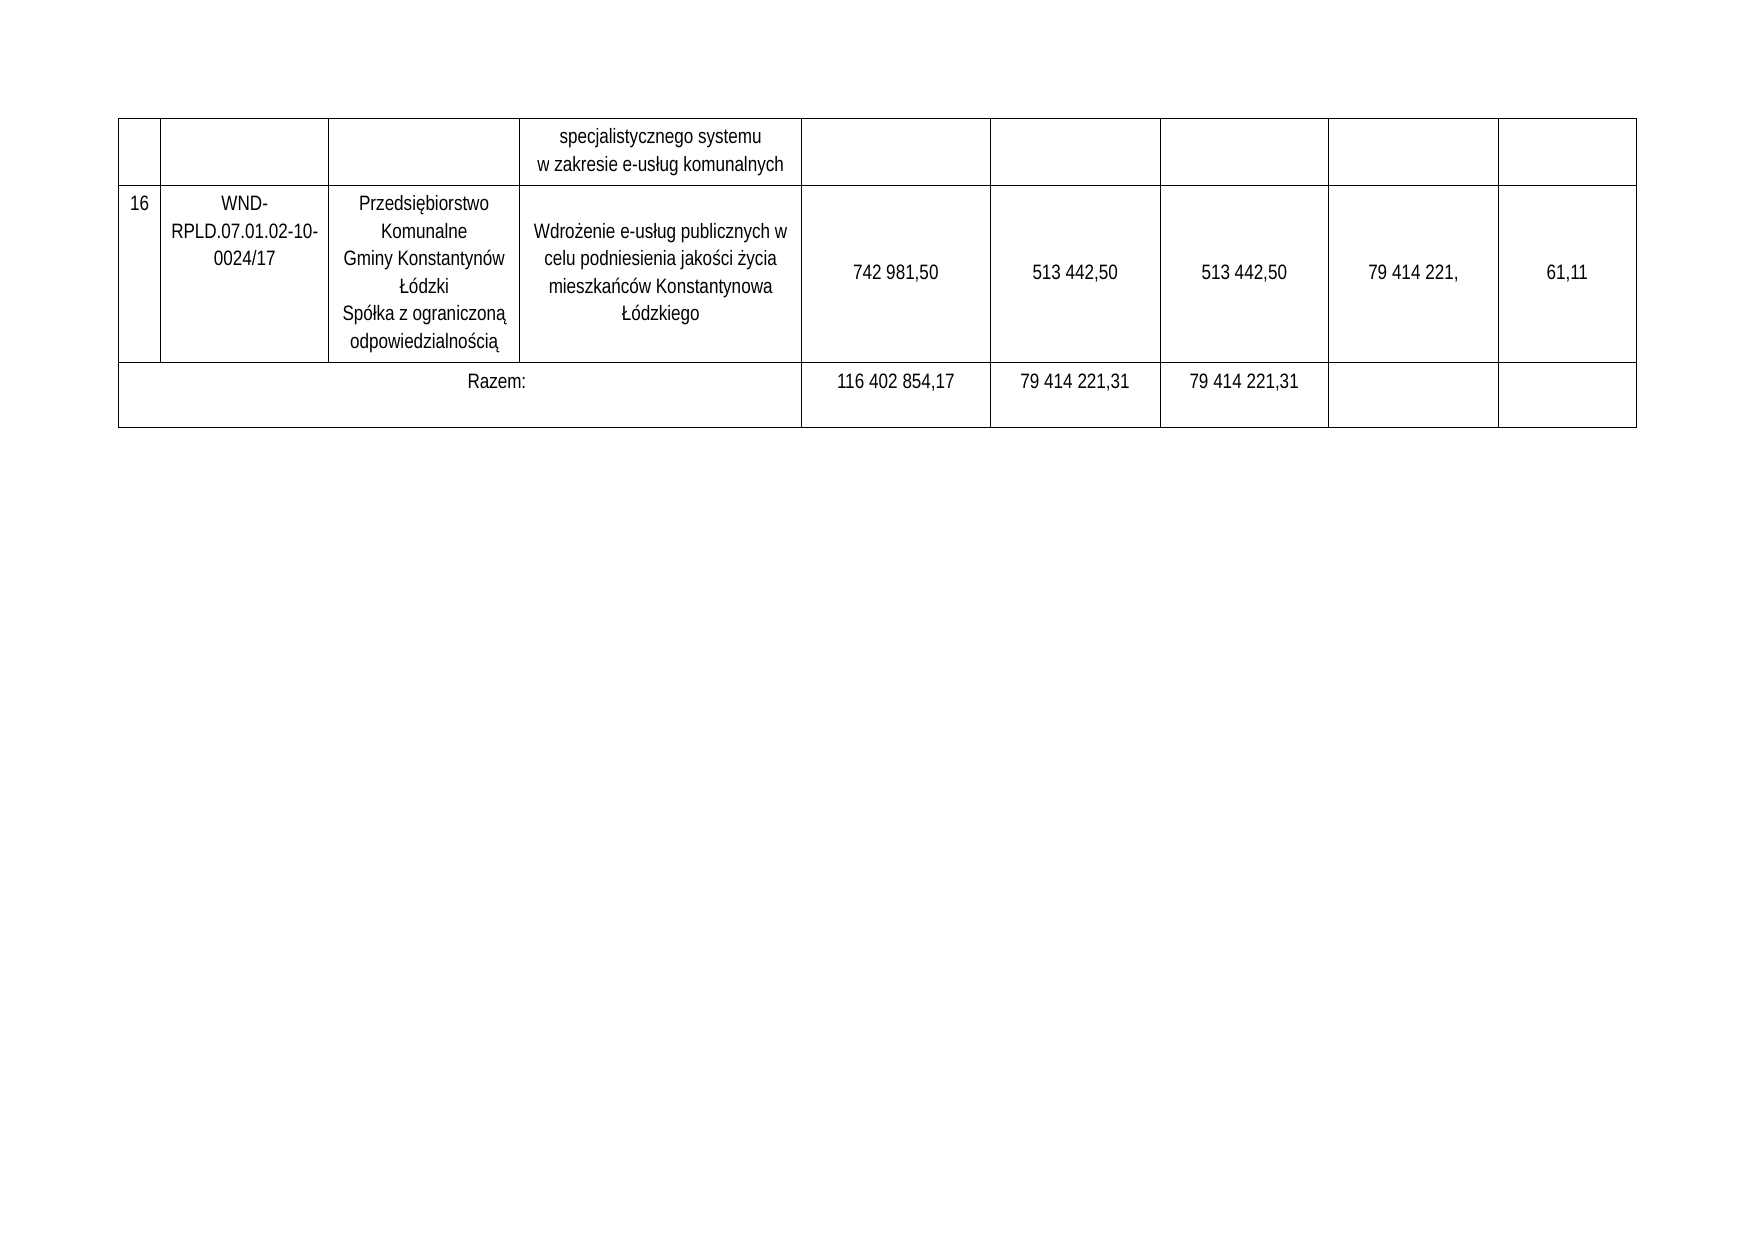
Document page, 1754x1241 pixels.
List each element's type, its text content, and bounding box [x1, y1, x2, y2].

table_cell [991, 119, 1160, 185]
table_cell [1329, 119, 1498, 185]
table_cell 742 981,50 [802, 186, 990, 362]
table_cell 79 414 221,31 [1161, 363, 1328, 427]
table_cell Wdrożenie e-usług publicznych w celu podniesienia jakości życia mieszkańców Konstantynowa Łódzkiego [520, 186, 801, 362]
table_cell 79 414 221,31 [991, 363, 1160, 427]
table_cell [1161, 119, 1328, 185]
table_cell [161, 119, 328, 185]
table_cell [1499, 363, 1636, 427]
table_cell 116 402 854,17 [802, 363, 990, 427]
table_cell WND-RPLD.07.01.02-10-0024/17 [161, 186, 328, 362]
table_cell 16 [119, 186, 160, 362]
table_cell [329, 119, 519, 185]
table_cell [802, 119, 990, 185]
table_cell 79 414 221, [1329, 186, 1498, 362]
table_cell 513 442,50 [1161, 186, 1328, 362]
table_cell 61,11 [1499, 186, 1636, 362]
table_cell 513 442,50 [991, 186, 1160, 362]
table_cell Przedsiębiorstwo Komunalne Gminy Konstantynów Łódzki Spółka z ograniczoną odpowiedzialnością [329, 186, 519, 362]
table_cell [1499, 119, 1636, 185]
table_cell [1329, 363, 1498, 427]
table_cell Razem: [119, 363, 801, 427]
table_cell [119, 119, 160, 185]
table_cell specjalistycznego systemu w zakresie e-usług komunalnych [520, 119, 801, 185]
